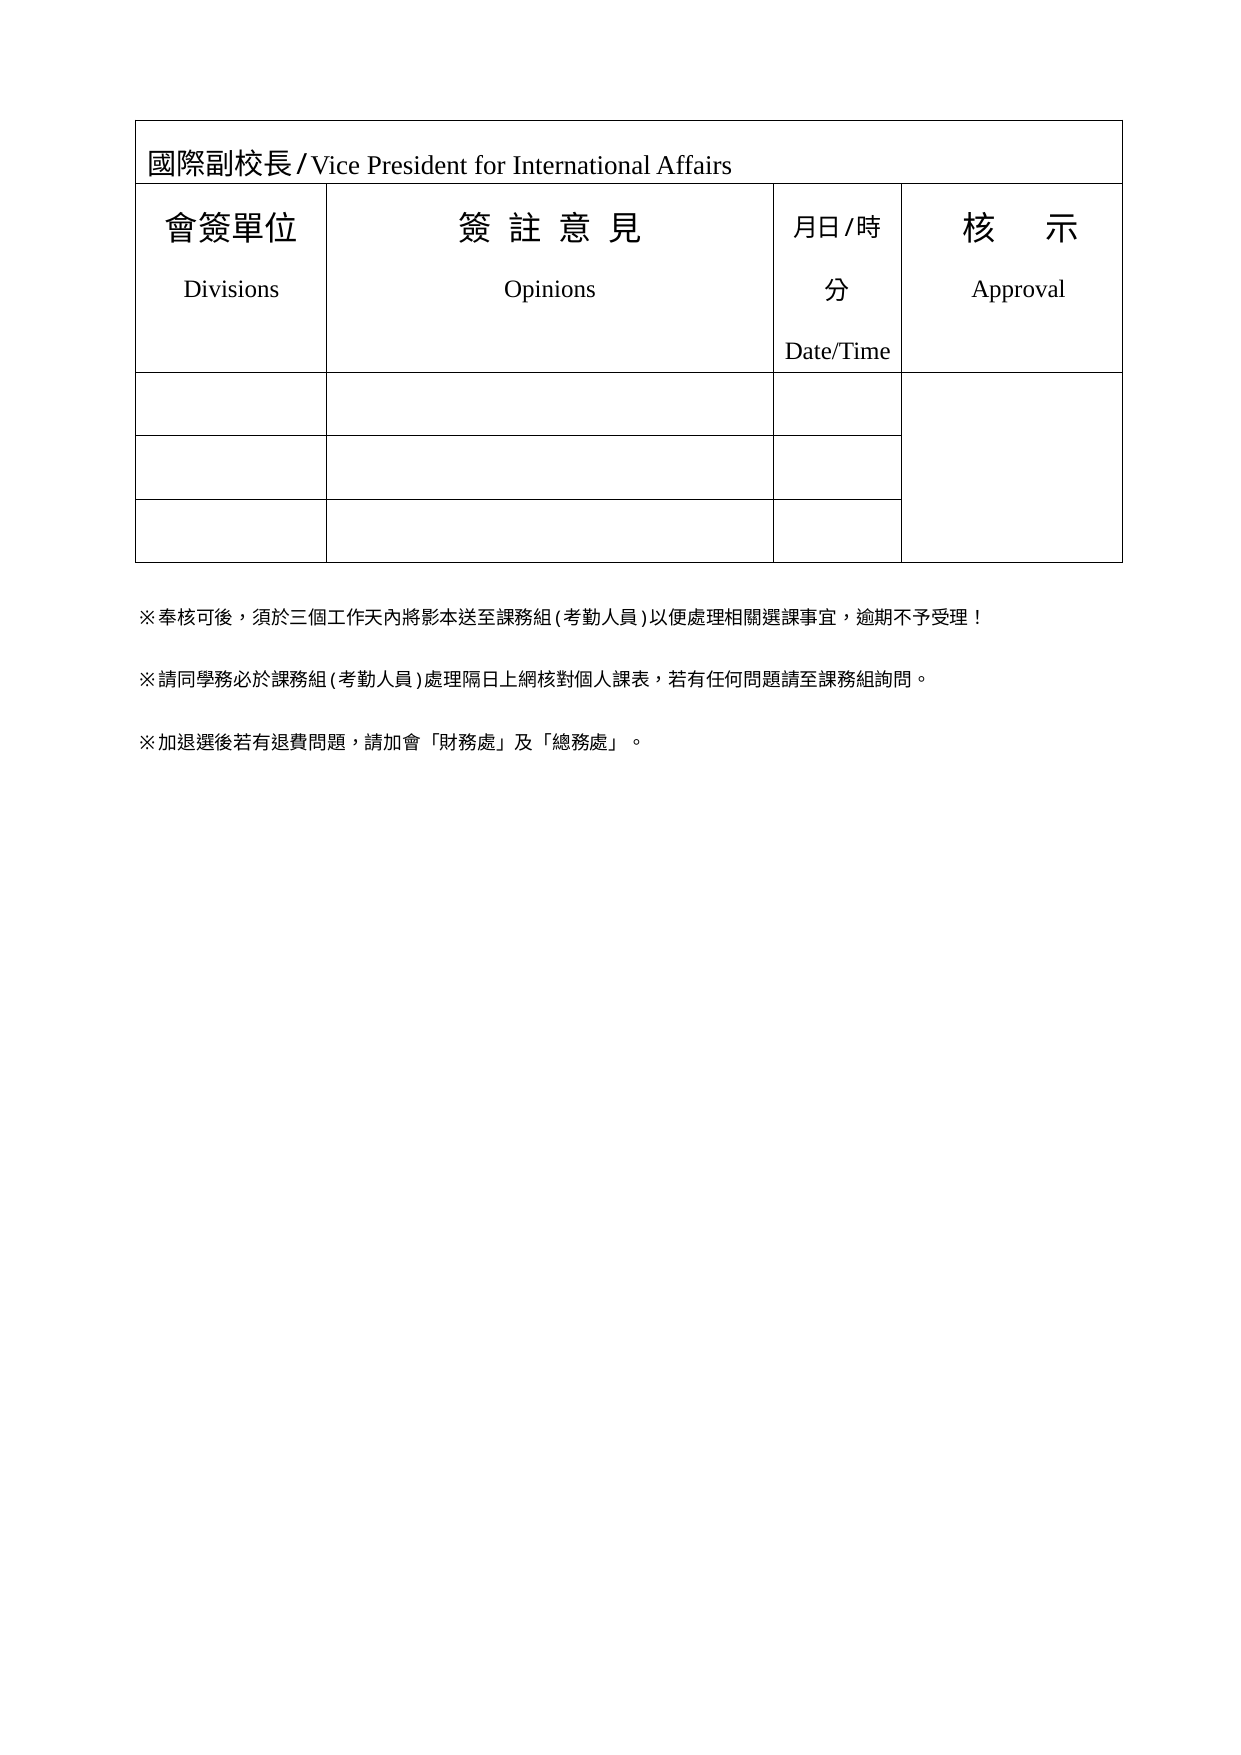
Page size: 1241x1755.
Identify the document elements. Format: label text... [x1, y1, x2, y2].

text ※加退選後若有退費問題，請加會「財務處」及「總務處」。 [136, 699, 1104, 762]
table_cell 會簽單位 Divisions [136, 184, 326, 372]
table_cell 月日/時分 Date/Time [774, 184, 901, 372]
text ※請同學務必於課務組(考勤人員)處理隔日上網核對個人課表，若有任何問題請至課務組詢問。 [136, 637, 1104, 699]
table_cell [774, 373, 901, 435]
table_cell [327, 436, 773, 499]
table_cell [774, 436, 901, 499]
table_cell 簽 註 意 見 Opinions [327, 184, 773, 372]
table_cell 核 示 Approval [902, 184, 1122, 372]
table_cell 國際副校長/Vice President for International Affairs [136, 121, 1122, 183]
table_cell [136, 436, 326, 499]
table_cell [136, 500, 326, 562]
text ※奉核可後，須於三個工作天內將影本送至課務組(考勤人員)以便處理相關選課事宜，逾期不予受理！ [136, 574, 1104, 637]
table_cell [774, 500, 901, 562]
table_cell [136, 373, 326, 435]
table_cell [327, 373, 773, 435]
table_cell [327, 500, 773, 562]
table_cell [902, 373, 1122, 562]
